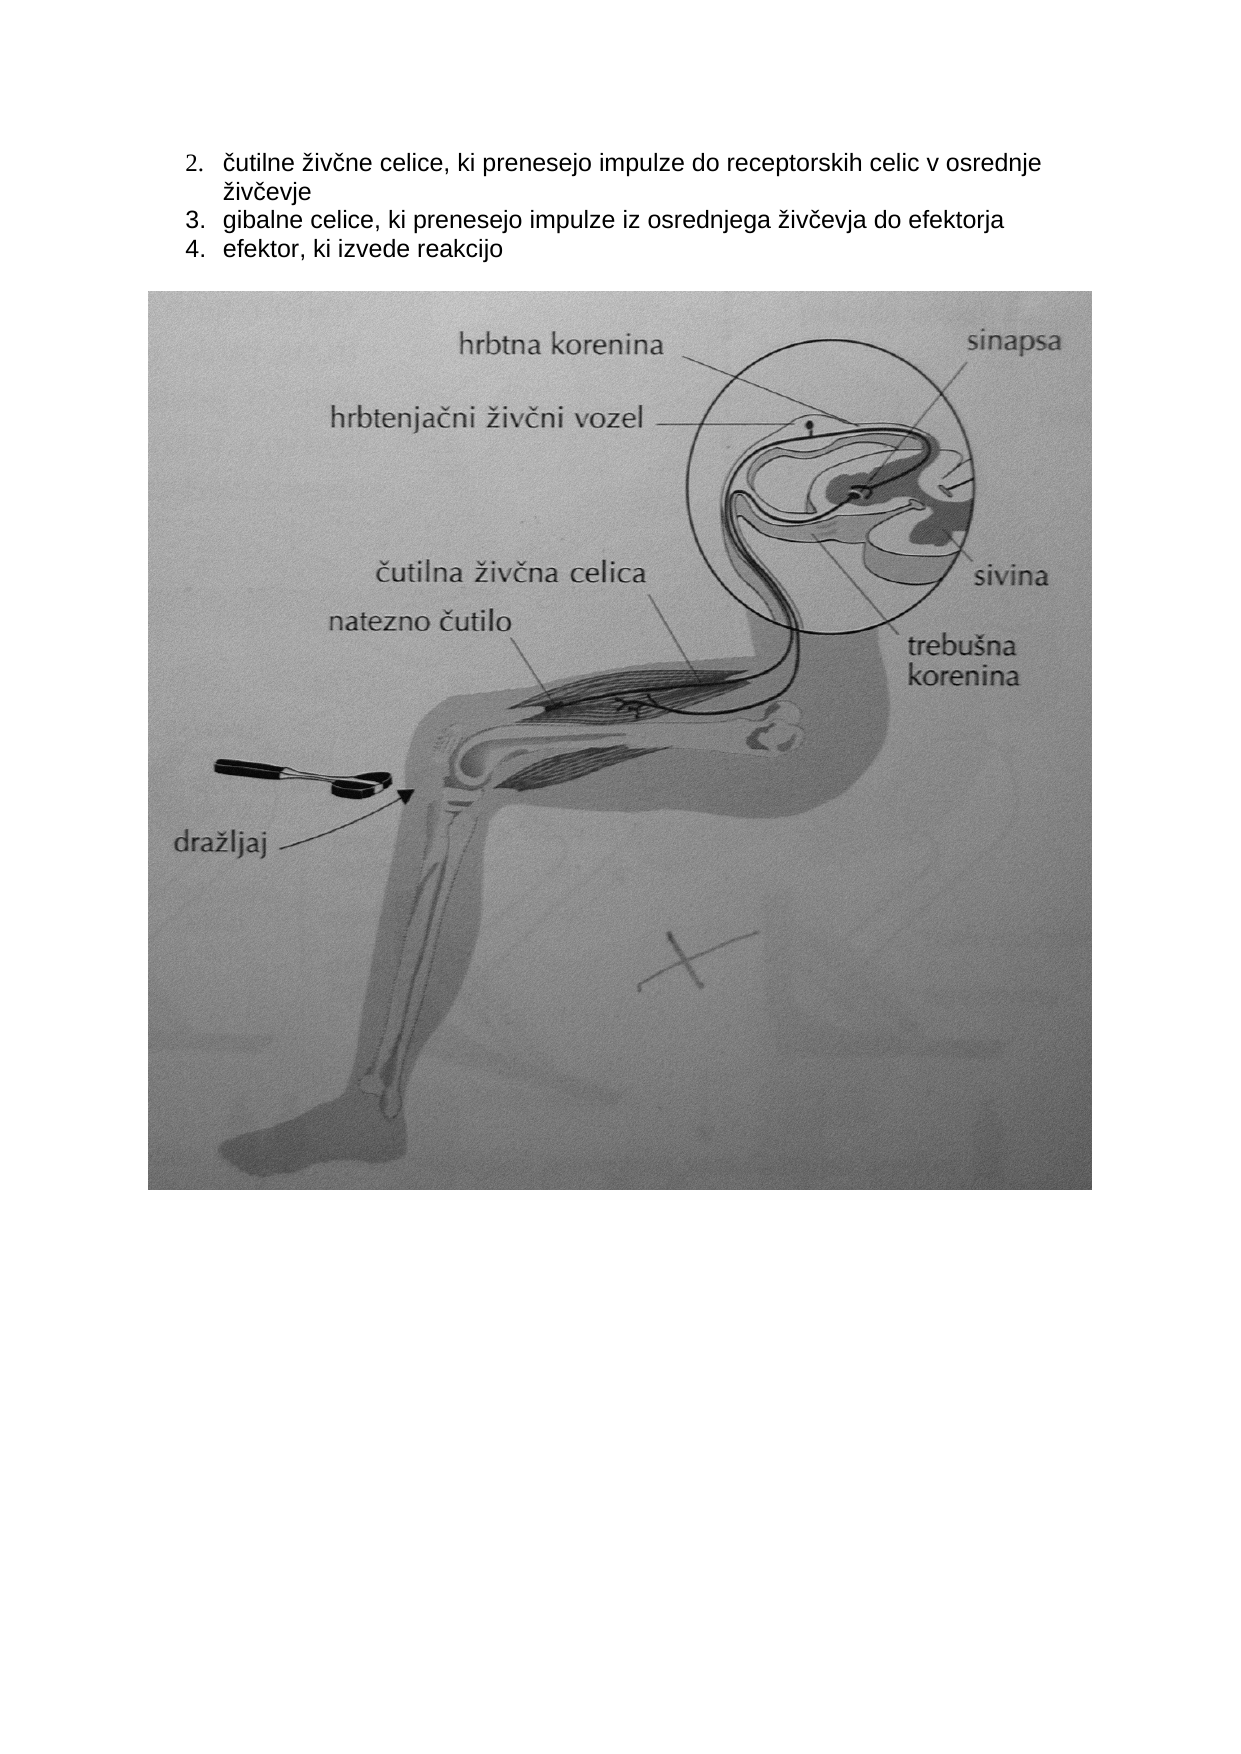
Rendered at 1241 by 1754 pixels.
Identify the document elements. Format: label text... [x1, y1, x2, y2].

list čutilne živčne celice, ki prenesejo impulze do receptorskih celic v osrednje živčevje [185, 148, 1093, 205]
list gibalne celice, ki prenesejo impulze iz osrednjega živčevja do efektorja [185, 205, 1093, 234]
list efektor, ki izvede reakcijo [185, 234, 1093, 263]
picture [148, 291, 1092, 1190]
